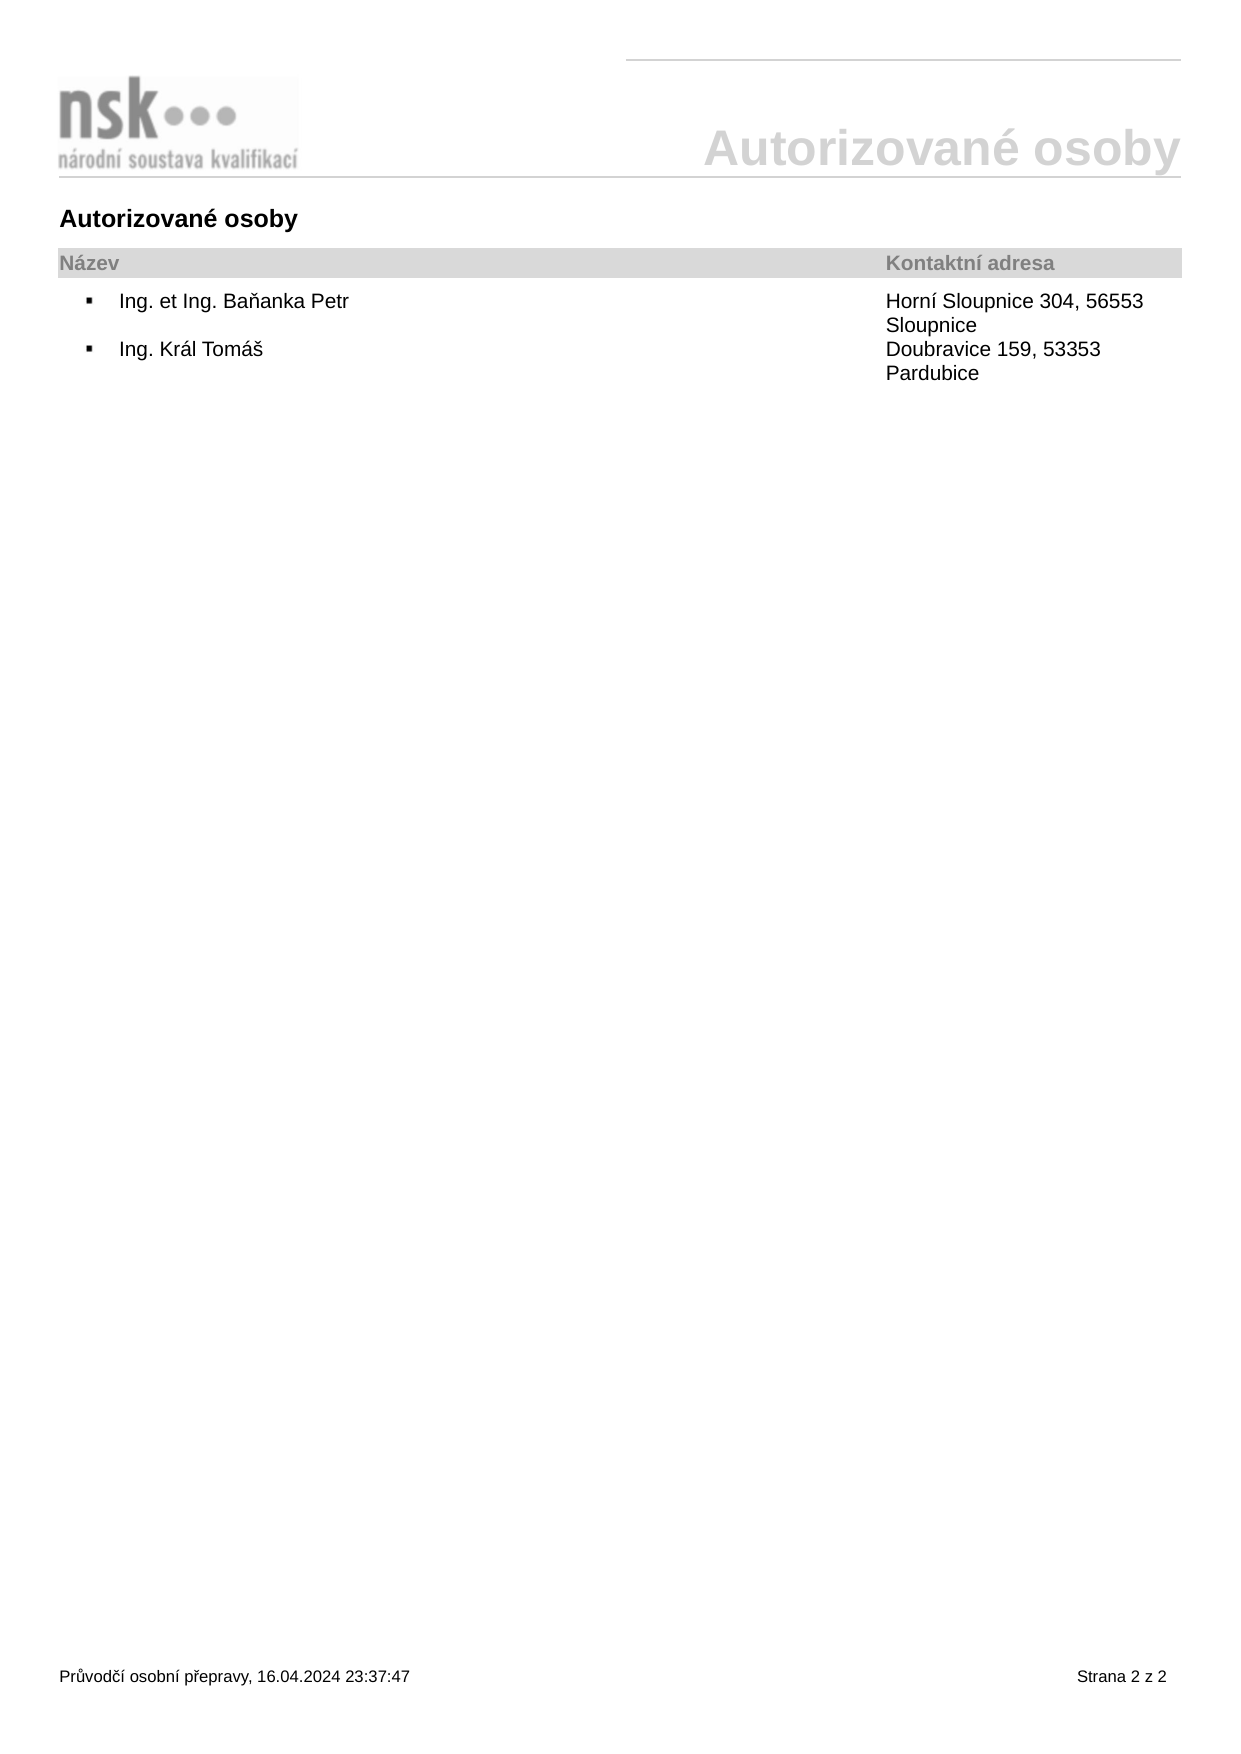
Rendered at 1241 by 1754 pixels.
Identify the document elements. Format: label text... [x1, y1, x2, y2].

table_cell Doubravice 159, 53353 Pardubice [886, 337, 1181, 386]
table_cell [626, 1472, 860, 1658]
table_cell [860, 1286, 886, 1472]
table_cell [481, 686, 617, 986]
table_cell [626, 686, 860, 986]
table_cell [119, 171, 481, 176]
table_cell [59, 194, 119, 200]
table_cell [618, 986, 626, 1286]
table_cell [626, 386, 860, 686]
table_cell [618, 278, 626, 289]
table_cell [59, 278, 119, 288]
table_cell [1167, 386, 1181, 686]
table_cell [59, 1472, 119, 1658]
table_cell [481, 1286, 617, 1472]
table_cell [860, 194, 886, 200]
table_cell [119, 686, 481, 986]
table_cell [1167, 278, 1181, 289]
table_cell [618, 194, 626, 200]
table_cell [618, 170, 626, 176]
table_cell [626, 1286, 860, 1472]
table_cell [1167, 1658, 1181, 1694]
table_cell [860, 1472, 886, 1658]
table_cell [618, 314, 626, 337]
table_cell [1167, 194, 1181, 200]
table_cell [119, 986, 481, 1286]
table_cell [626, 278, 860, 289]
table_cell [481, 314, 617, 337]
table_cell [481, 386, 617, 686]
table_cell [119, 362, 481, 386]
table_cell [886, 986, 1167, 1286]
table_cell Název [60, 250, 885, 277]
table_cell [886, 1472, 1167, 1658]
table_cell [886, 278, 1167, 289]
table_cell [59, 362, 119, 386]
picture [59, 336, 119, 361]
table_cell [626, 986, 860, 1286]
table_cell [626, 362, 860, 386]
table_cell [886, 236, 1167, 248]
table_cell [481, 986, 617, 1286]
table_cell [626, 314, 860, 337]
table_cell [618, 386, 626, 686]
table_cell [1167, 236, 1181, 248]
table_cell [886, 194, 1167, 200]
table_cell [886, 686, 1167, 986]
table_cell [626, 194, 860, 200]
table_cell [618, 236, 626, 248]
table_cell [886, 386, 1167, 686]
table_cell Autorizované osoby [59, 200, 1181, 236]
table_cell [618, 1286, 626, 1472]
table_cell [481, 194, 617, 200]
table_cell [860, 362, 886, 386]
table_cell [481, 278, 617, 289]
table_cell [119, 386, 481, 686]
table_cell [59, 386, 119, 686]
table_cell [119, 1472, 481, 1658]
table_cell [119, 314, 481, 337]
table_cell [1167, 1286, 1181, 1472]
table_cell [59, 236, 119, 248]
table_cell [860, 278, 886, 289]
table_cell Autorizované osoby [626, 61, 1181, 176]
table_cell [481, 171, 617, 176]
picture [57, 59, 619, 171]
table_cell [860, 386, 886, 686]
table_cell [618, 686, 626, 986]
table_cell [119, 194, 481, 200]
table_cell [59, 1286, 119, 1472]
table_cell [860, 986, 886, 1286]
table_cell [618, 1472, 626, 1658]
table_cell Ing. Král Tomáš [119, 337, 886, 362]
table_cell [119, 278, 481, 289]
table_cell [119, 236, 481, 248]
table_cell [481, 362, 617, 386]
table_cell Strana 2 z 2 [860, 1658, 1167, 1694]
picture [59, 288, 119, 313]
table_cell [59, 986, 119, 1286]
table_cell [619, 59, 626, 170]
table_cell Průvodčí osobní přepravy, 16.04.2024 23:37:47 [59, 1658, 860, 1694]
table_cell Kontaktní adresa [886, 250, 1180, 277]
table_cell [1167, 686, 1181, 986]
table_cell [886, 1286, 1167, 1472]
table_cell [59, 171, 119, 176]
table_cell [59, 314, 119, 336]
table_cell [59, 686, 119, 986]
table_cell [119, 1286, 481, 1472]
table_cell [626, 236, 860, 248]
table_cell [481, 1472, 617, 1658]
table_cell [1167, 986, 1181, 1286]
table_cell [1167, 1472, 1181, 1658]
table_cell [481, 236, 617, 248]
table_cell [860, 236, 886, 248]
table_cell Ing. et Ing. Baňanka Petr [119, 289, 886, 314]
table_cell [860, 686, 886, 986]
table_cell [618, 362, 626, 386]
table_cell [59, 178, 1181, 194]
table_cell Horní Sloupnice 304, 56553 Sloupnice [886, 289, 1181, 337]
table_cell [860, 314, 886, 337]
